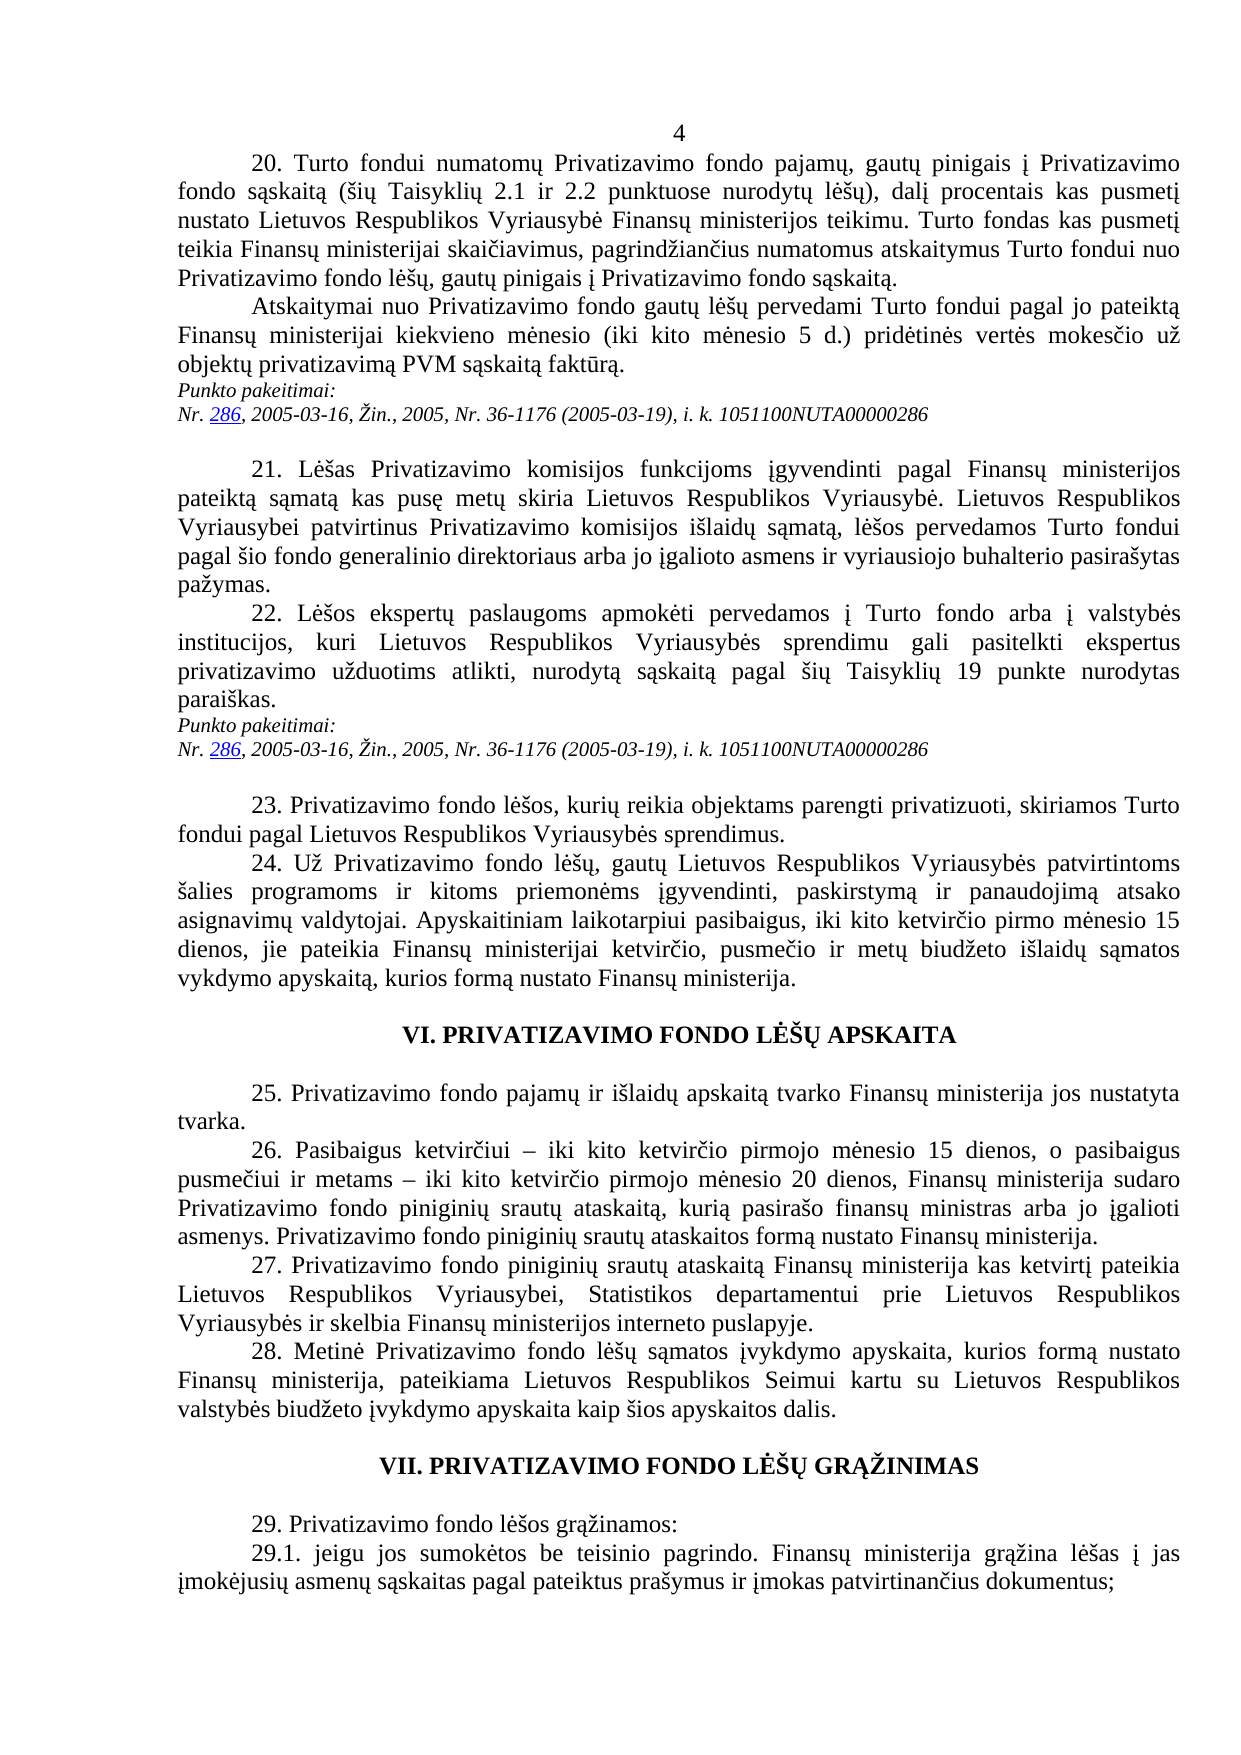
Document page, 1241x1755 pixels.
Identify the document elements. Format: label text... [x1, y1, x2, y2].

text 29. Privatizavimo fondo lėšos grąžinamos: [177, 1509, 1181, 1538]
text 26. Pasibaigus ketvirčiui – iki kito ketvirčio pirmojo mėnesio 15 dienos, o pasibaigus pusmečiui ir metams – iki kito ketvirčio pirmojo mėnesio 20 dienos, Finansų ministerija sudaro Privatizavimo fondo piniginių srautų ataskaitą, kurią pasirašo finansų ministras arba jo įgalioti asmenys. Privatizavimo fondo piniginių srautų ataskaitos formą nustato Finansų ministerija. [177, 1135, 1181, 1250]
text VII. PRIVATIZAVIMO FONDO LĖŠŲ GRĄŽINIMAS [177, 1451, 1181, 1480]
text Punkto pakeitimai: [177, 378, 1181, 402]
text 27. Privatizavimo fondo piniginių srautų ataskaitą Finansų ministerija kas ketvirtį pateikia Lietuvos Respublikos Vyriausybei, Statistikos departamentui prie Lietuvos Respublikos Vyriausybės ir skelbia Finansų ministerijos interneto puslapyje. [177, 1250, 1181, 1336]
text 22. Lėšos ekspertų paslaugoms apmokėti pervedamos į Turto fondo arba į valstybės institucijos, kuri Lietuvos Respublikos Vyriausybės sprendimu gali pasitelkti ekspertus privatizavimo užduotims atlikti, nurodytą sąskaitą pagal šių Taisyklių 19 punkte nurodytas paraiškas. [177, 598, 1181, 713]
text VI. PRIVATIZAVIMO FONDO LĖŠŲ APSKAITA [177, 1020, 1181, 1049]
text Nr. 286, 2005-03-16, Žin., 2005, Nr. 36-1176 (2005-03-19), i. k. 1051100NUTA00000286 [177, 737, 1181, 761]
text Nr. 286, 2005-03-16, Žin., 2005, Nr. 36-1176 (2005-03-19), i. k. 1051100NUTA00000286 [177, 402, 1181, 426]
text 20. Turto fondui numatomų Privatizavimo fondo pajamų, gautų pinigais į Privatizavimo fondo sąskaitą (šių Taisyklių 2.1 ir 2.2 punktuose nurodytų lėšų), dalį procentais kas pusmetį nustato Lietuvos Respublikos Vyriausybė Finansų ministerijos teikimu. Turto fondas kas pusmetį teikia Finansų ministerijai skaičiavimus, pagrindžiančius numatomus atskaitymus Turto fondui nuo Privatizavimo fondo lėšų, gautų pinigais į Privatizavimo fondo sąskaitą. [177, 148, 1181, 291]
text 21. Lėšas Privatizavimo komisijos funkcijoms įgyvendinti pagal Finansų ministerijos pateiktą sąmatą kas pusę metų skiria Lietuvos Respublikos Vyriausybė. Lietuvos Respublikos Vyriausybei patvirtinus Privatizavimo komisijos išlaidų sąmatą, lėšos pervedamos Turto fondui pagal šio fondo generalinio direktoriaus arba jo įgalioto asmens ir vyriausiojo buhalterio pasirašytas pažymas. [177, 454, 1181, 598]
text 29.1. jeigu jos sumokėtos be teisinio pagrindo. Finansų ministerija grąžina lėšas į jas įmokėjusių asmenų sąskaitas pagal pateiktus prašymus ir įmokas patvirtinančius dokumentus; [177, 1538, 1181, 1595]
text 28. Metinė Privatizavimo fondo lėšų sąmatos įvykdymo apyskaita, kurios formą nustato Finansų ministerija, pateikiama Lietuvos Respublikos Seimui kartu su Lietuvos Respublikos valstybės biudžeto įvykdymo apyskaita kaip šios apyskaitos dalis. [177, 1336, 1181, 1423]
text 23. Privatizavimo fondo lėšos, kurių reikia objektams parengti privatizuoti, skiriamos Turto fondui pagal Lietuvos Respublikos Vyriausybės sprendimus. [177, 790, 1181, 848]
text 25. Privatizavimo fondo pajamų ir išlaidų apskaitą tvarko Finansų ministerija jos nustatyta tvarka. [177, 1078, 1181, 1135]
text Atskaitymai nuo Privatizavimo fondo gautų lėšų pervedami Turto fondui pagal jo pateiktą Finansų ministerijai kiekvieno mėnesio (iki kito mėnesio 5 d.) pridėtinės vertės mokesčio už objektų privatizavimą PVM sąskaitą faktūrą. [177, 291, 1181, 378]
text 24. Už Privatizavimo fondo lėšų, gautų Lietuvos Respublikos Vyriausybės patvirtintoms šalies programoms ir kitoms priemonėms įgyvendinti, paskirstymą ir panaudojimą atsako asignavimų valdytojai. Apyskaitiniam laikotarpiui pasibaigus, iki kito ketvirčio pirmo mėnesio 15 dienos, jie pateikia Finansų ministerijai ketvirčio, pusmečio ir metų biudžeto išlaidų sąmatos vykdymo apyskaitą, kurios formą nustato Finansų ministerija. [177, 848, 1181, 991]
text Punkto pakeitimai: [177, 713, 1181, 737]
